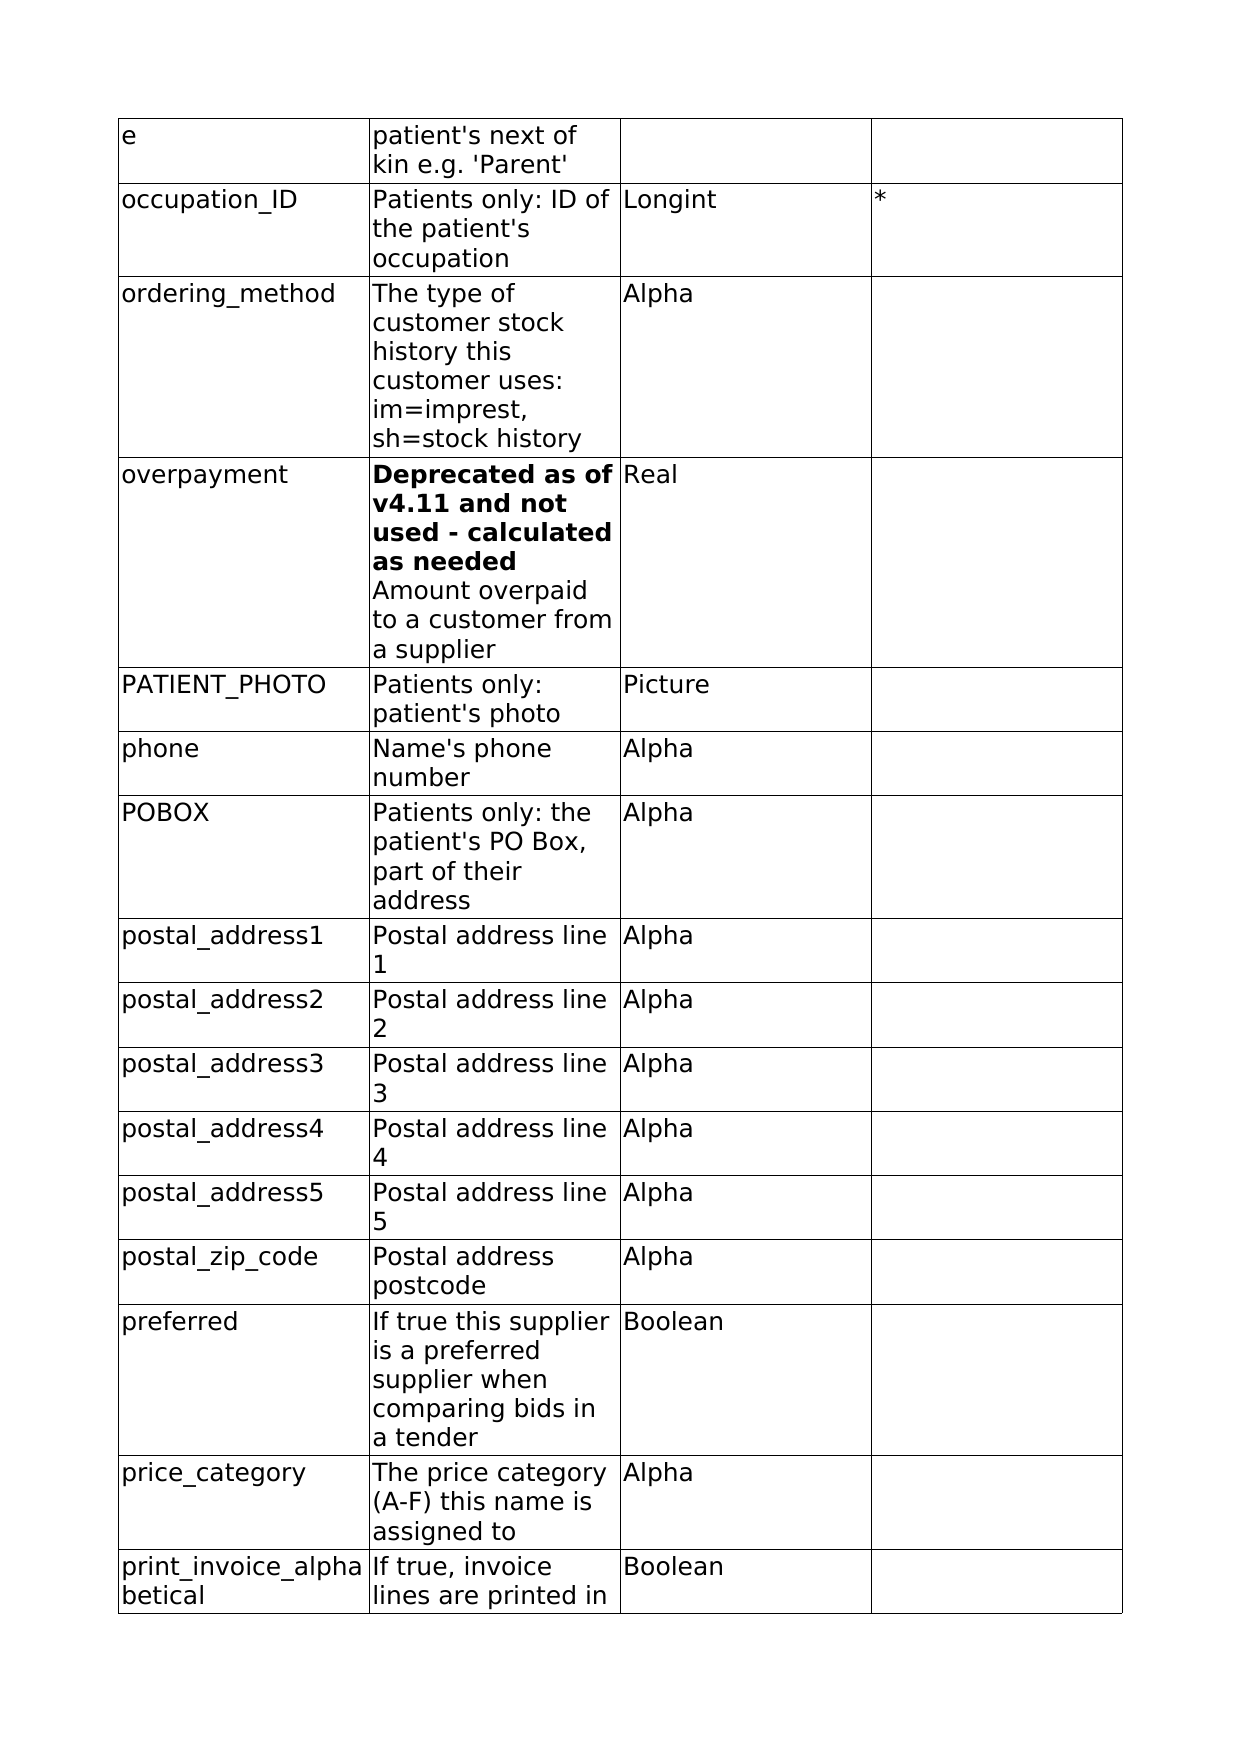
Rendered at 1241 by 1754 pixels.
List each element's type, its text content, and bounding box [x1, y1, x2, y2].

table_cell [872, 1456, 1122, 1549]
table_cell [872, 277, 1122, 457]
table_cell [872, 668, 1122, 731]
table_cell [621, 119, 871, 182]
table_cell [872, 732, 1122, 795]
table_cell Alpha [621, 1456, 871, 1549]
table_cell Alpha [621, 277, 871, 457]
table_cell [872, 1240, 1122, 1304]
table_cell postal_address1 [119, 919, 369, 982]
table_cell Alpha [621, 1240, 871, 1304]
table_cell overpayment [119, 458, 369, 667]
table_cell Alpha [621, 1048, 871, 1111]
table_cell print_invoice_alphabetical [119, 1550, 369, 1613]
table_cell [872, 1176, 1122, 1239]
table_cell Postal address line 5 [370, 1176, 620, 1239]
table_cell Boolean [621, 1305, 871, 1455]
table_cell PATIENT_PHOTO [119, 668, 369, 731]
table_cell Postal address postcode [370, 1240, 620, 1304]
table_cell [872, 1048, 1122, 1111]
table_cell [872, 796, 1122, 918]
table_cell Alpha [621, 983, 871, 1047]
table_cell postal_address4 [119, 1112, 369, 1175]
table_cell Alpha [621, 1112, 871, 1175]
table_cell Alpha [621, 919, 871, 982]
table_cell Patients only: ID of the patient's occupation [370, 184, 620, 276]
table_cell Patients only: the patient's PO Box, part of their address [370, 796, 620, 918]
table_cell Name's phone number [370, 732, 620, 795]
table_cell Boolean [621, 1550, 871, 1613]
table_cell Postal address line 4 [370, 1112, 620, 1175]
table_cell Deprecated as of v4.11 and not used - calculated as needed Amount overpaid to a customer from a supplier [370, 458, 620, 667]
table_cell The type of customer stock history this customer uses: im=imprest, sh=stock history [370, 277, 620, 457]
table_cell The price category (A-F) this name is assigned to [370, 1456, 620, 1549]
table_cell Alpha [621, 732, 871, 795]
table_cell [872, 983, 1122, 1047]
table_cell [872, 1305, 1122, 1455]
table_cell Alpha [621, 796, 871, 918]
table_cell postal_zip_code [119, 1240, 369, 1304]
table_cell [872, 458, 1122, 667]
table_cell phone [119, 732, 369, 795]
table_cell Alpha [621, 1176, 871, 1239]
table_cell postal_address2 [119, 983, 369, 1047]
table_cell Real [621, 458, 871, 667]
table_cell [872, 919, 1122, 982]
table_cell * [872, 184, 1122, 276]
table_cell patient's next of kin e.g. 'Parent' [370, 119, 620, 182]
table_cell preferred [119, 1305, 369, 1455]
table_cell Postal address line 1 [370, 919, 620, 982]
table_cell postal_address5 [119, 1176, 369, 1239]
table_cell occupation_ID [119, 184, 369, 276]
table_cell e [119, 119, 369, 182]
table_cell If true, invoice lines are printed in [370, 1550, 620, 1613]
table_cell Picture [621, 668, 871, 731]
table_cell price_category [119, 1456, 369, 1549]
table_cell postal_address3 [119, 1048, 369, 1111]
table_cell Longint [621, 184, 871, 276]
table_cell [872, 1550, 1122, 1613]
table_cell POBOX [119, 796, 369, 918]
table_cell Postal address line 3 [370, 1048, 620, 1111]
table_cell [872, 1112, 1122, 1175]
table_cell [872, 119, 1122, 182]
table_cell ordering_method [119, 277, 369, 457]
table_cell If true this supplier is a preferred supplier when comparing bids in a tender [370, 1305, 620, 1455]
table_cell Patients only: patient's photo [370, 668, 620, 731]
table_cell Postal address line 2 [370, 983, 620, 1047]
